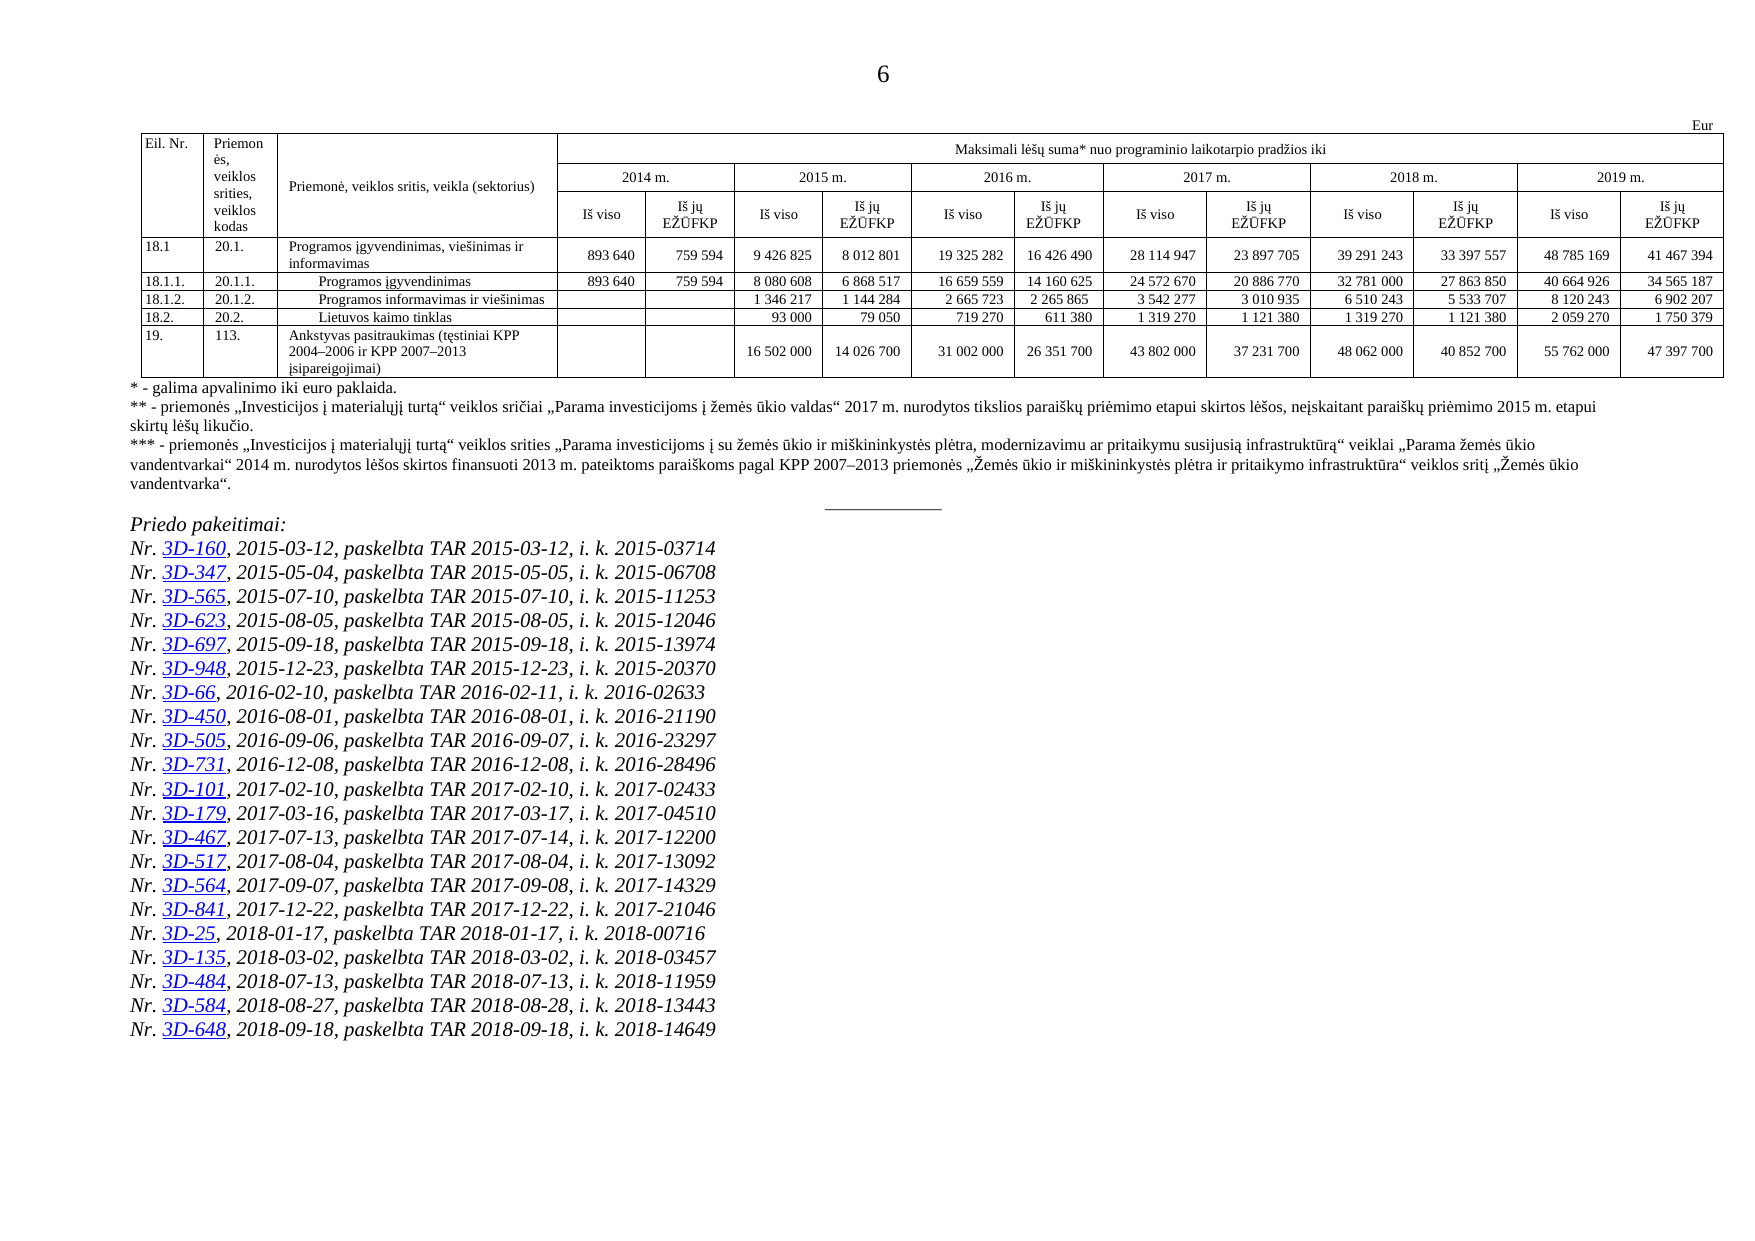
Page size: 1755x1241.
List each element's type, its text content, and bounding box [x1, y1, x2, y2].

text Nr. 3D-179, 2017-03-16, paskelbta TAR 2017-03-17, i. k. 2017-04510 [130, 801, 1636, 824]
table_cell 2 665 723 [912, 291, 1014, 307]
table_header [141, 117, 203, 133]
table_cell Ankstyvas pasitraukimas (tęstiniai KPP 2004–2006 ir KPP 2007–2013 įsipareigojimai) [278, 326, 557, 377]
table_cell Iš jų EŽŪFKP [1621, 192, 1723, 237]
table_cell 20.2. [204, 309, 277, 325]
table_cell Lietuvos kaimo tinklas [278, 309, 557, 325]
table_cell 611 380 [1015, 309, 1103, 325]
table_cell 14 026 700 [823, 326, 911, 377]
table_cell 8 012 801 [823, 238, 911, 272]
table_cell 19 325 282 [912, 238, 1014, 272]
table_cell 20.1. [204, 238, 277, 272]
table_cell 1 144 284 [823, 291, 911, 307]
table_cell 48 062 000 [1311, 326, 1413, 377]
table_cell 20.1.1. [204, 273, 277, 289]
table_header [1015, 117, 1103, 133]
table_cell 33 397 557 [1414, 238, 1517, 272]
table_cell 16 426 490 [1015, 238, 1103, 272]
table_cell Eil. Nr. [142, 134, 203, 237]
table_header [557, 117, 911, 133]
text Nr. 3D-467, 2017-07-13, paskelbta TAR 2017-07-14, i. k. 2017-12200 [130, 824, 1636, 849]
text Nr. 3D-66, 2016-02-10, paskelbta TAR 2016-02-11, i. k. 2016-02633 [130, 680, 1636, 704]
table_cell 28 114 947 [1104, 238, 1206, 272]
table_cell 40 664 926 [1518, 273, 1620, 289]
table_cell [558, 291, 645, 307]
text Nr. 3D-564, 2017-09-07, paskelbta TAR 2017-09-08, i. k. 2017-14329 [130, 873, 1636, 897]
table_cell 3 542 277 [1104, 291, 1206, 307]
table_cell 48 785 169 [1518, 238, 1620, 272]
text Nr. 3D-648, 2018-09-18, paskelbta TAR 2018-09-18, i. k. 2018-14649 [130, 1017, 1636, 1041]
text ** - priemonės „Investicijos į materialųjį turtą“ veiklos sričiai „Parama investicijoms į žemės ūkio valdas“ 2017 m. nurodytos tikslios paraiškų priėmimo etapui skirtos lėšos, neįskaitant paraiškų priėmimo 2015 m. etapui skirtų lėšų likučio. [130, 397, 1636, 435]
text Nr. 3D-347, 2015-05-04, paskelbta TAR 2015-05-05, i. k. 2015-06708 [130, 560, 1636, 584]
table_header [277, 117, 557, 133]
table_cell 34 565 187 [1621, 273, 1723, 289]
text Nr. 3D-697, 2015-09-18, paskelbta TAR 2015-09-18, i. k. 2015-13974 [130, 632, 1636, 656]
table_cell 37 231 700 [1207, 326, 1310, 377]
table_cell Iš jų EŽŪFKP [823, 192, 911, 237]
table_cell [558, 326, 645, 377]
table_cell 2016 m. [912, 164, 1103, 191]
table_cell 24 572 670 [1104, 273, 1206, 289]
text Nr. 3D-623, 2015-08-05, paskelbta TAR 2015-08-05, i. k. 2015-12046 [130, 608, 1636, 632]
table_cell Iš viso [1518, 192, 1620, 237]
table_cell 3 010 935 [1207, 291, 1310, 307]
text Nr. 3D-25, 2018-01-17, paskelbta TAR 2018-01-17, i. k. 2018-00716 [130, 921, 1636, 945]
table_cell Maksimali lėšų suma* nuo programinio laikotarpio pradžios iki [558, 134, 1723, 163]
table_header [911, 117, 1015, 133]
text Nr. 3D-135, 2018-03-02, paskelbta TAR 2018-03-02, i. k. 2018-03457 [130, 945, 1636, 969]
table_cell 19. [142, 326, 203, 377]
table_cell Iš viso [912, 192, 1014, 237]
table_cell 32 781 000 [1311, 273, 1413, 289]
table_cell 6 902 207 [1621, 291, 1723, 307]
table_cell Iš jų EŽŪFKP [646, 192, 734, 237]
table_cell 2017 m. [1104, 164, 1310, 191]
table_cell [646, 291, 734, 307]
table_header [1311, 117, 1414, 133]
table_cell 759 594 [646, 238, 734, 272]
table_cell 41 467 394 [1621, 238, 1723, 272]
table_header [204, 117, 277, 133]
table_cell Programos informavimas ir viešinimas [278, 291, 557, 307]
table_header [1517, 117, 1621, 133]
text Nr. 3D-731, 2016-12-08, paskelbta TAR 2016-12-08, i. k. 2016-28496 [130, 752, 1636, 776]
table_header [1103, 117, 1207, 133]
table_cell [646, 309, 734, 325]
table_cell 1 121 380 [1414, 309, 1517, 325]
table_cell 20 886 770 [1207, 273, 1310, 289]
table_cell 20.1.2. [204, 291, 277, 307]
table_cell Iš jų EŽŪFKP [1414, 192, 1517, 237]
table_cell 1 750 379 [1621, 309, 1723, 325]
table_cell 18.1.1. [142, 273, 203, 289]
table_cell 47 397 700 [1621, 326, 1723, 377]
table_cell 18.1 [142, 238, 203, 272]
table_cell Iš jų EŽŪFKP [1015, 192, 1103, 237]
table_cell 16 502 000 [735, 326, 822, 377]
table_cell Programos įgyvendinimas, viešinimas ir informavimas [278, 238, 557, 272]
table_cell 8 080 608 [735, 273, 822, 289]
table_cell 18.1.2. [142, 291, 203, 307]
table_cell 39 291 243 [1311, 238, 1413, 272]
text Nr. 3D-484, 2018-07-13, paskelbta TAR 2018-07-13, i. k. 2018-11959 [130, 969, 1636, 993]
table_cell 27 863 850 [1414, 273, 1517, 289]
table_cell 18.2. [142, 309, 203, 325]
table_cell 113. [204, 326, 277, 377]
table_cell 55 762 000 [1518, 326, 1620, 377]
table_cell Priemonės, veiklos srities, veiklos kodas [204, 134, 277, 237]
table_cell 759 594 [646, 273, 734, 289]
table_cell 31 002 000 [912, 326, 1014, 377]
table_cell 2018 m. [1311, 164, 1517, 191]
table_cell Iš jų EŽŪFKP [1207, 192, 1310, 237]
table_cell 1 319 270 [1311, 309, 1413, 325]
text Nr. 3D-841, 2017-12-22, paskelbta TAR 2017-12-22, i. k. 2017-21046 [130, 897, 1636, 921]
text Nr. 3D-565, 2015-07-10, paskelbta TAR 2015-07-10, i. k. 2015-11253 [130, 584, 1636, 608]
text Nr. 3D-101, 2017-02-10, paskelbta TAR 2017-02-10, i. k. 2017-02433 [130, 776, 1636, 801]
table_cell 23 897 705 [1207, 238, 1310, 272]
table_cell 5 533 707 [1414, 291, 1517, 307]
table_cell 14 160 625 [1015, 273, 1103, 289]
table_cell 6 868 517 [823, 273, 911, 289]
text Priedo pakeitimai: [130, 512, 1636, 536]
text Nr. 3D-450, 2016-08-01, paskelbta TAR 2016-08-01, i. k. 2016-21190 [130, 704, 1636, 728]
table_header Eur [1621, 117, 1724, 133]
table_cell Priemonė, veiklos sritis, veikla (sektorius) [278, 134, 557, 237]
table_cell 79 050 [823, 309, 911, 325]
table_cell 1 346 217 [735, 291, 822, 307]
table_cell 2014 m. [558, 164, 734, 191]
table_cell 16 659 559 [912, 273, 1014, 289]
table_cell 1 121 380 [1207, 309, 1310, 325]
table_cell 43 802 000 [1104, 326, 1206, 377]
text * - galima apvalinimo iki euro paklaida. [130, 378, 1636, 397]
text ______________ [130, 493, 1636, 512]
table_cell Iš viso [1311, 192, 1413, 237]
table_cell 9 426 825 [735, 238, 822, 272]
table_cell Iš viso [735, 192, 822, 237]
text Nr. 3D-584, 2018-08-27, paskelbta TAR 2018-08-28, i. k. 2018-13443 [130, 993, 1636, 1017]
text Nr. 3D-517, 2017-08-04, paskelbta TAR 2017-08-04, i. k. 2017-13092 [130, 849, 1636, 873]
text *** - priemonės „Investicijos į materialųjį turtą“ veiklos srities „Parama investicijoms į su žemės ūkio ir miškininkystės plėtra, modernizavimu ar pritaikymu susijusią infrastruktūrą“ veiklai „Parama žemės ūkio vandentvarkai“ 2014 m. nurodytos lėšos skirtos finansuoti 2013 m. pateiktoms paraiškoms pagal KPP 2007–2013 priemonės „Žemės ūkio ir miškininkystės plėtra ir pritaikymo infrastruktūra“ veiklos sritį „Žemės ūkio vandentvarka“. [130, 435, 1636, 493]
table_header [1414, 117, 1517, 133]
table_cell 893 640 [558, 238, 645, 272]
table_cell 2015 m. [735, 164, 911, 191]
table_cell 40 852 700 [1414, 326, 1517, 377]
table_cell Iš viso [558, 192, 645, 237]
table_cell 2 059 270 [1518, 309, 1620, 325]
table_cell 93 000 [735, 309, 822, 325]
table_cell 893 640 [558, 273, 645, 289]
table_cell [558, 309, 645, 325]
table_cell 6 510 243 [1311, 291, 1413, 307]
table_cell 26 351 700 [1015, 326, 1103, 377]
text Nr. 3D-948, 2015-12-23, paskelbta TAR 2015-12-23, i. k. 2015-20370 [130, 656, 1636, 680]
text Nr. 3D-505, 2016-09-06, paskelbta TAR 2016-09-07, i. k. 2016-23297 [130, 728, 1636, 752]
table_cell 2 265 865 [1015, 291, 1103, 307]
table_cell [646, 326, 734, 377]
table_cell 8 120 243 [1518, 291, 1620, 307]
table_cell Programos įgyvendinimas [278, 273, 557, 289]
table_cell 2019 m. [1518, 164, 1723, 191]
table_cell 1 319 270 [1104, 309, 1206, 325]
table_header [1207, 117, 1311, 133]
text Nr. 3D-160, 2015-03-12, paskelbta TAR 2015-03-12, i. k. 2015-03714 [130, 536, 1636, 560]
table_cell 719 270 [912, 309, 1014, 325]
table_cell Iš viso [1104, 192, 1206, 237]
